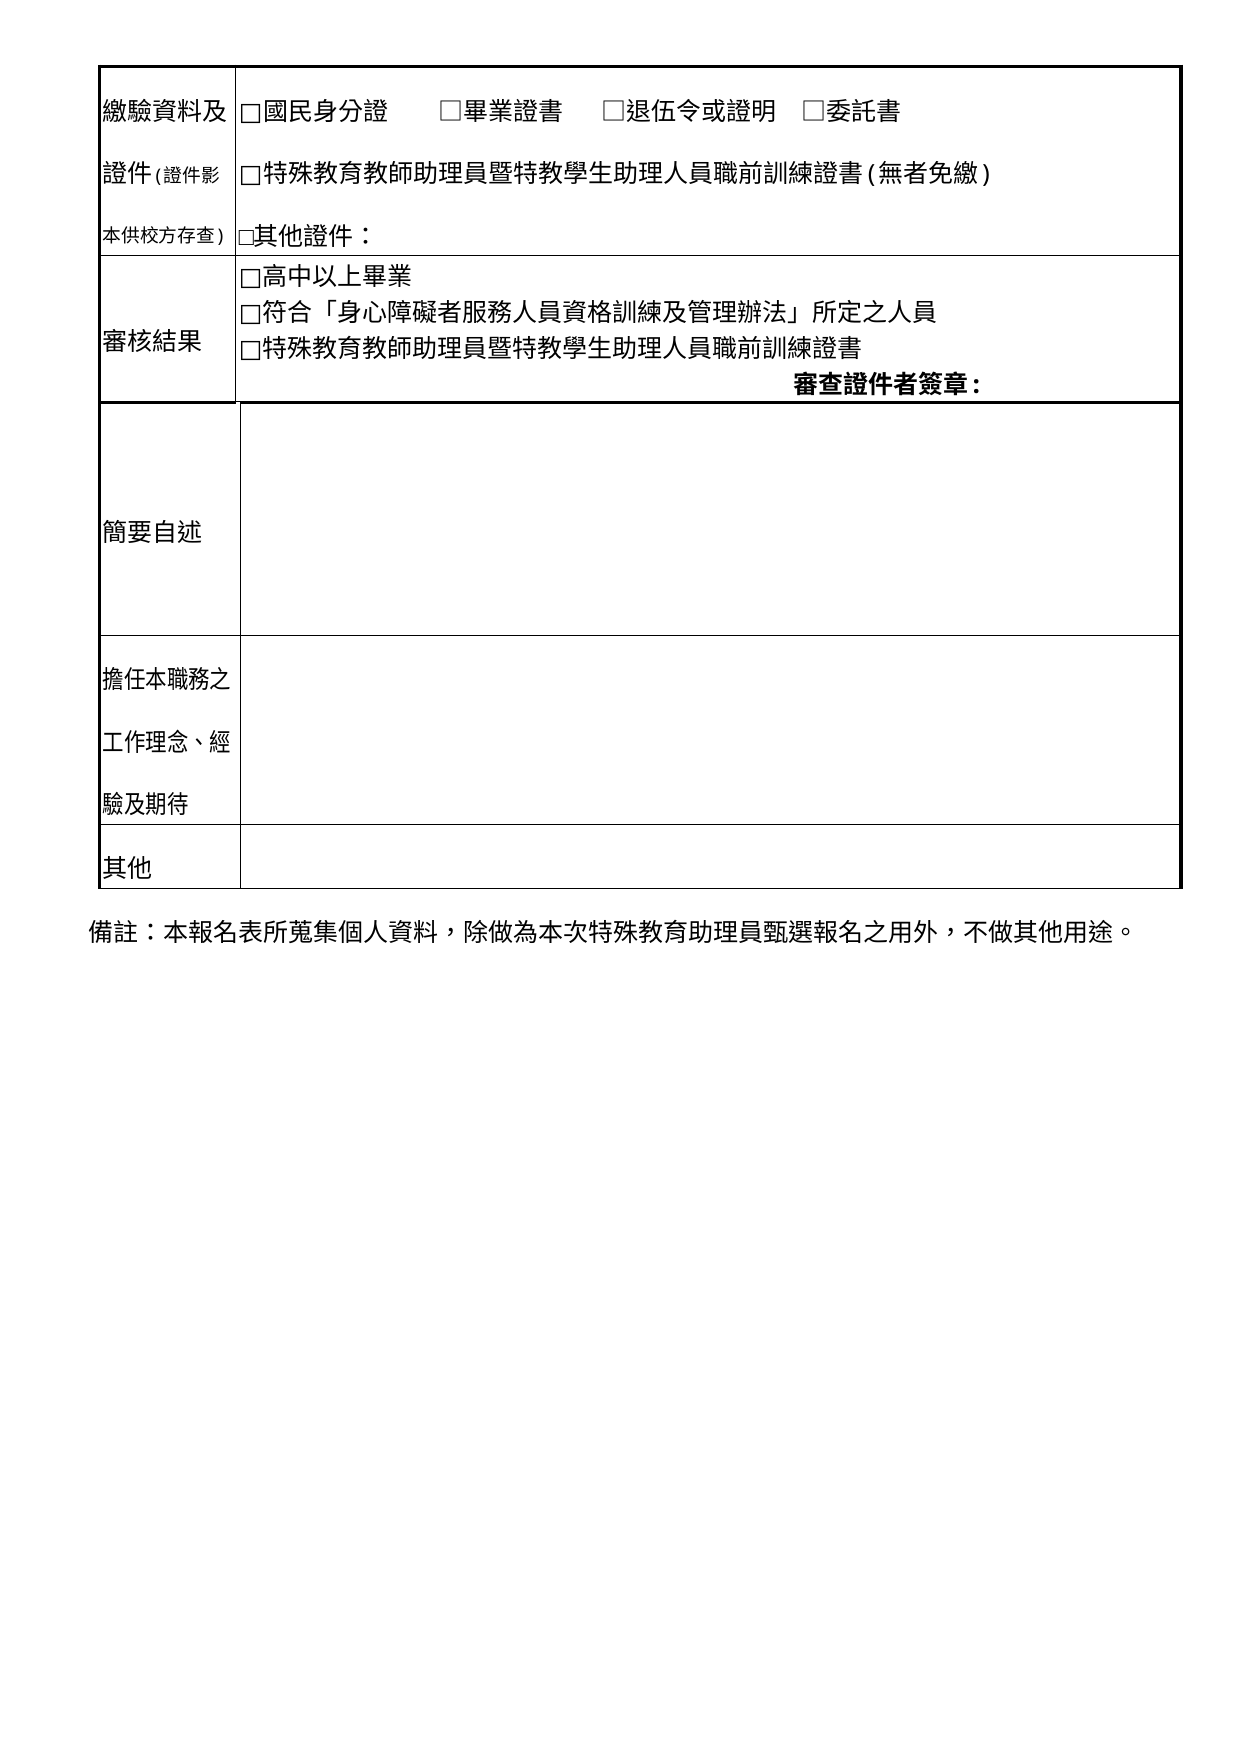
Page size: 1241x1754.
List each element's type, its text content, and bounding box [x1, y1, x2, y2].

table_cell 簡要自述 [101, 402, 240, 635]
table_cell 繳驗資料及證件(證件影本供校方存查) [101, 68, 235, 255]
text 備註：本報名表所蒐集個人資料，除做為本次特殊教育助理員甄選報名之用外，不做其他用途。 [89, 888, 1152, 951]
table_cell [241, 825, 1179, 887]
table_cell 審核結果 [101, 256, 235, 401]
table_cell [241, 404, 1179, 635]
table_cell [241, 636, 1179, 824]
table_cell □高中以上畢業 □符合「身心障礙者服務人員資格訓練及管理辦法」所定之人員 □特殊教育教師助理員暨特教學生助理人員職前訓練證書 審查證件者簽章: [236, 256, 1179, 401]
table_cell 國民身分證 □畢業證書 □退伍令或證明 □委託書 特殊教育教師助理員暨特教學生助理人員職前訓練證書(無者免繳) □其他證件： [236, 68, 1179, 255]
table_cell 擔任本職務之工作理念、經驗及期待 [101, 636, 240, 824]
table_cell 其他 [101, 825, 240, 887]
